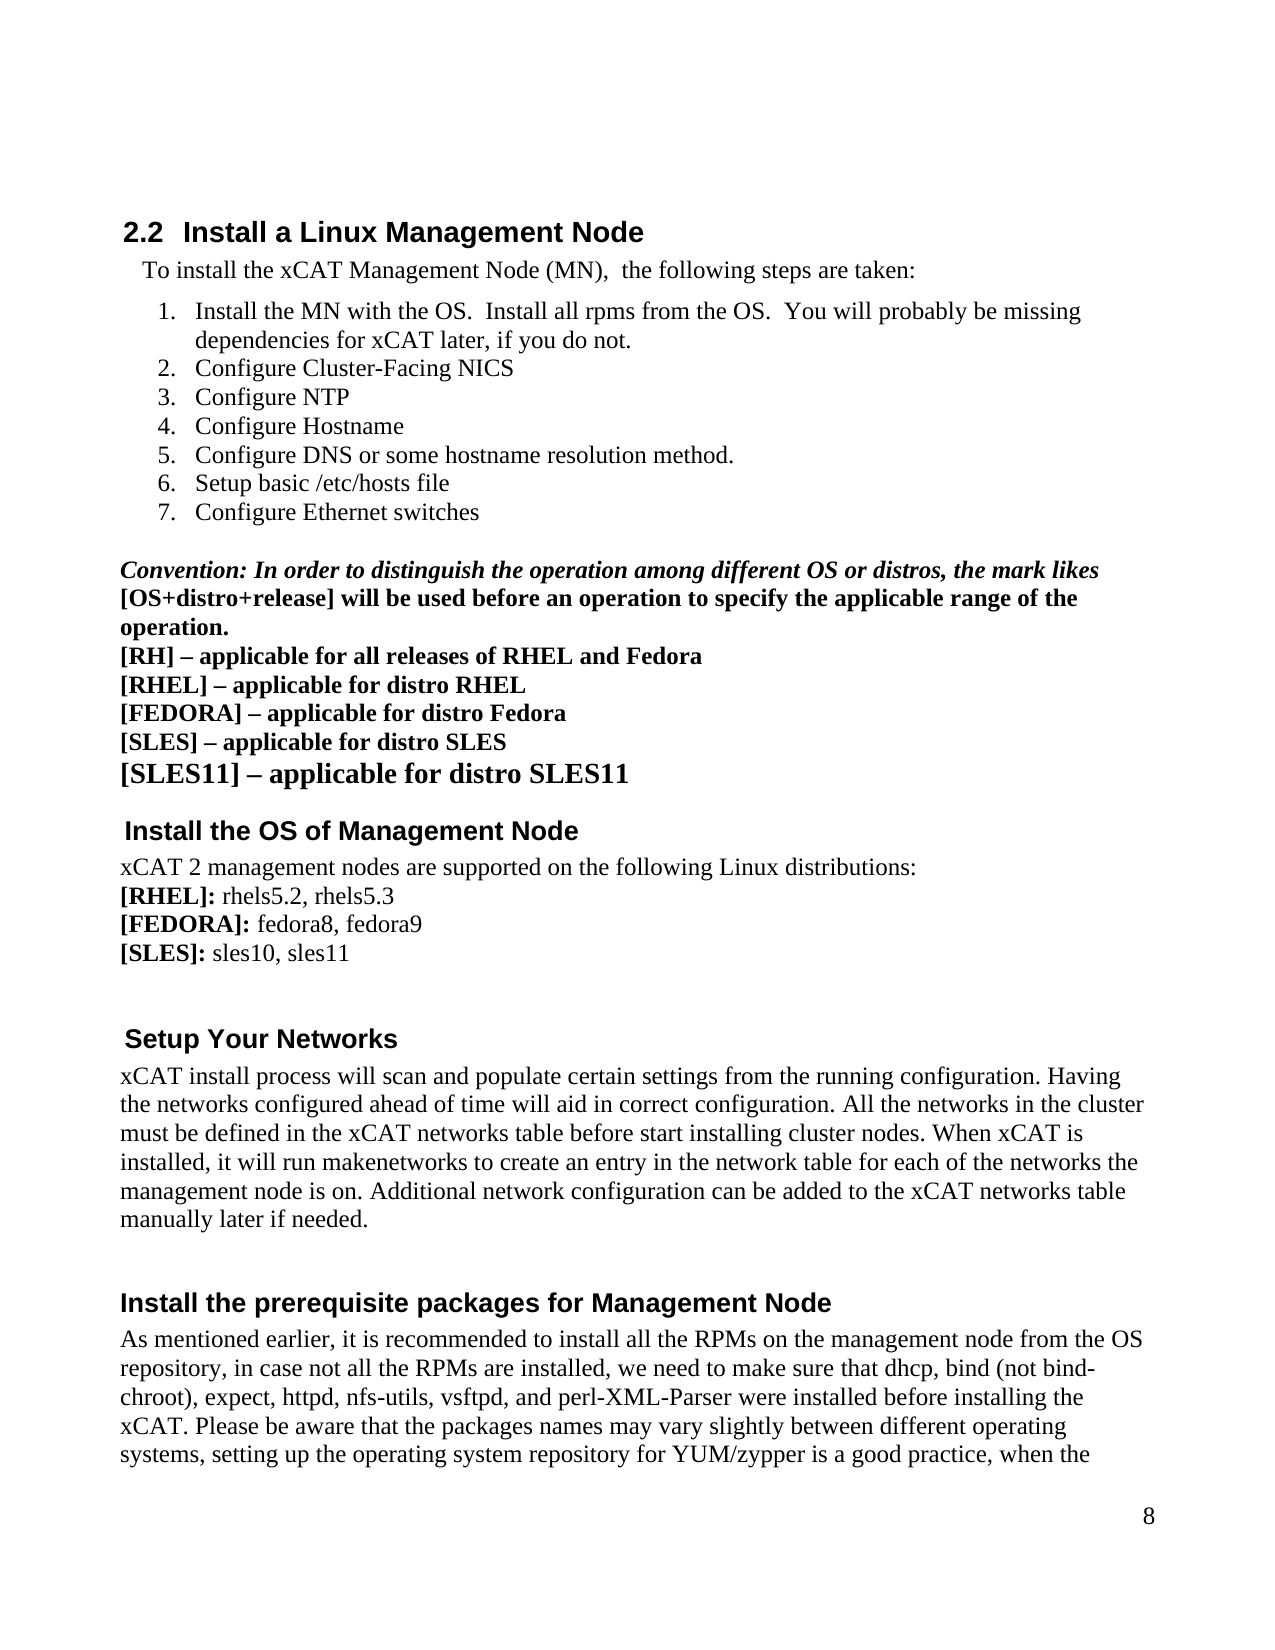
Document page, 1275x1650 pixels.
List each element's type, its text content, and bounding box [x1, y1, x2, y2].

text [SLES] – applicable for distro SLES [120, 727, 1155, 756]
list Configure DNS or some hostname resolution method. [157, 440, 1155, 468]
text [FEDORA] – applicable for distro Fedora [120, 698, 1155, 727]
list Setup basic /etc/hosts file [157, 468, 1155, 497]
list Install the MN with the OS. Install all rpms from the OS. You will probably be missing dependencies for xCAT later, if you do not. [157, 296, 1155, 353]
text xCAT install process will scan and populate certain settings from the running configuration. Having the networks configured ahead of time will aid in correct configuration. All the networks in the cluster must be defined in the xCAT networks table before start installing cluster nodes. When xCAT is installed, it will run makenetworks to create an entry in the network table for each of the networks the management node is on. Additional network configuration can be added to the xCAT networks table manually later if needed. [120, 1061, 1155, 1233]
list Configure Ethernet switches [157, 497, 1155, 526]
text [RH] – applicable for all releases of RHEL and Fedora [120, 641, 1155, 670]
subtitle Install the OS of Management Node [124, 814, 1155, 846]
text [FEDORA]: fedora8, fedora9 [120, 909, 1155, 938]
subtitle Setup Your Networks [124, 1023, 1155, 1054]
text xCAT 2 management nodes are supported on the following Linux distributions: [120, 852, 1155, 881]
subtitle Install the prerequisite packages for Management Node [120, 1287, 1155, 1318]
text [SLES]: sles10, sles11 [120, 938, 1155, 967]
list Configure Cluster-Facing NICS [157, 353, 1155, 382]
text To install the xCAT Management Node (MN), the following steps are taken: [120, 255, 1155, 283]
text [RHEL]: rhels5.2, rhels5.3 [120, 881, 1155, 909]
list Configure Hostname [157, 411, 1155, 440]
text As mentioned earlier, it is recommended to install all the RPMs on the management node from the OS repository, in case not all the RPMs are installed, we need to make sure that dhcp, bind (not bind-chroot), expect, httpd, nfs-utils, vsftpd, and perl-XML-Parser were installed before installing the xCAT. Please be aware that the packages names may vary slightly between different operating systems, setting up the operating system repository for YUM/zypper is a good practice, when the [120, 1324, 1155, 1468]
text Convention: In order to distinguish the operation among different OS or distros, the mark likes [OS+distro+release] will be used before an operation to specify the applicable range of the operation. [120, 555, 1155, 641]
list Configure NTP [157, 382, 1155, 411]
subtitle Install a Linux Management Node [123, 215, 1155, 248]
text [SLES11] – applicable for distro SLES11 [120, 756, 1155, 789]
text [RHEL] – applicable for distro RHEL [120, 670, 1155, 698]
